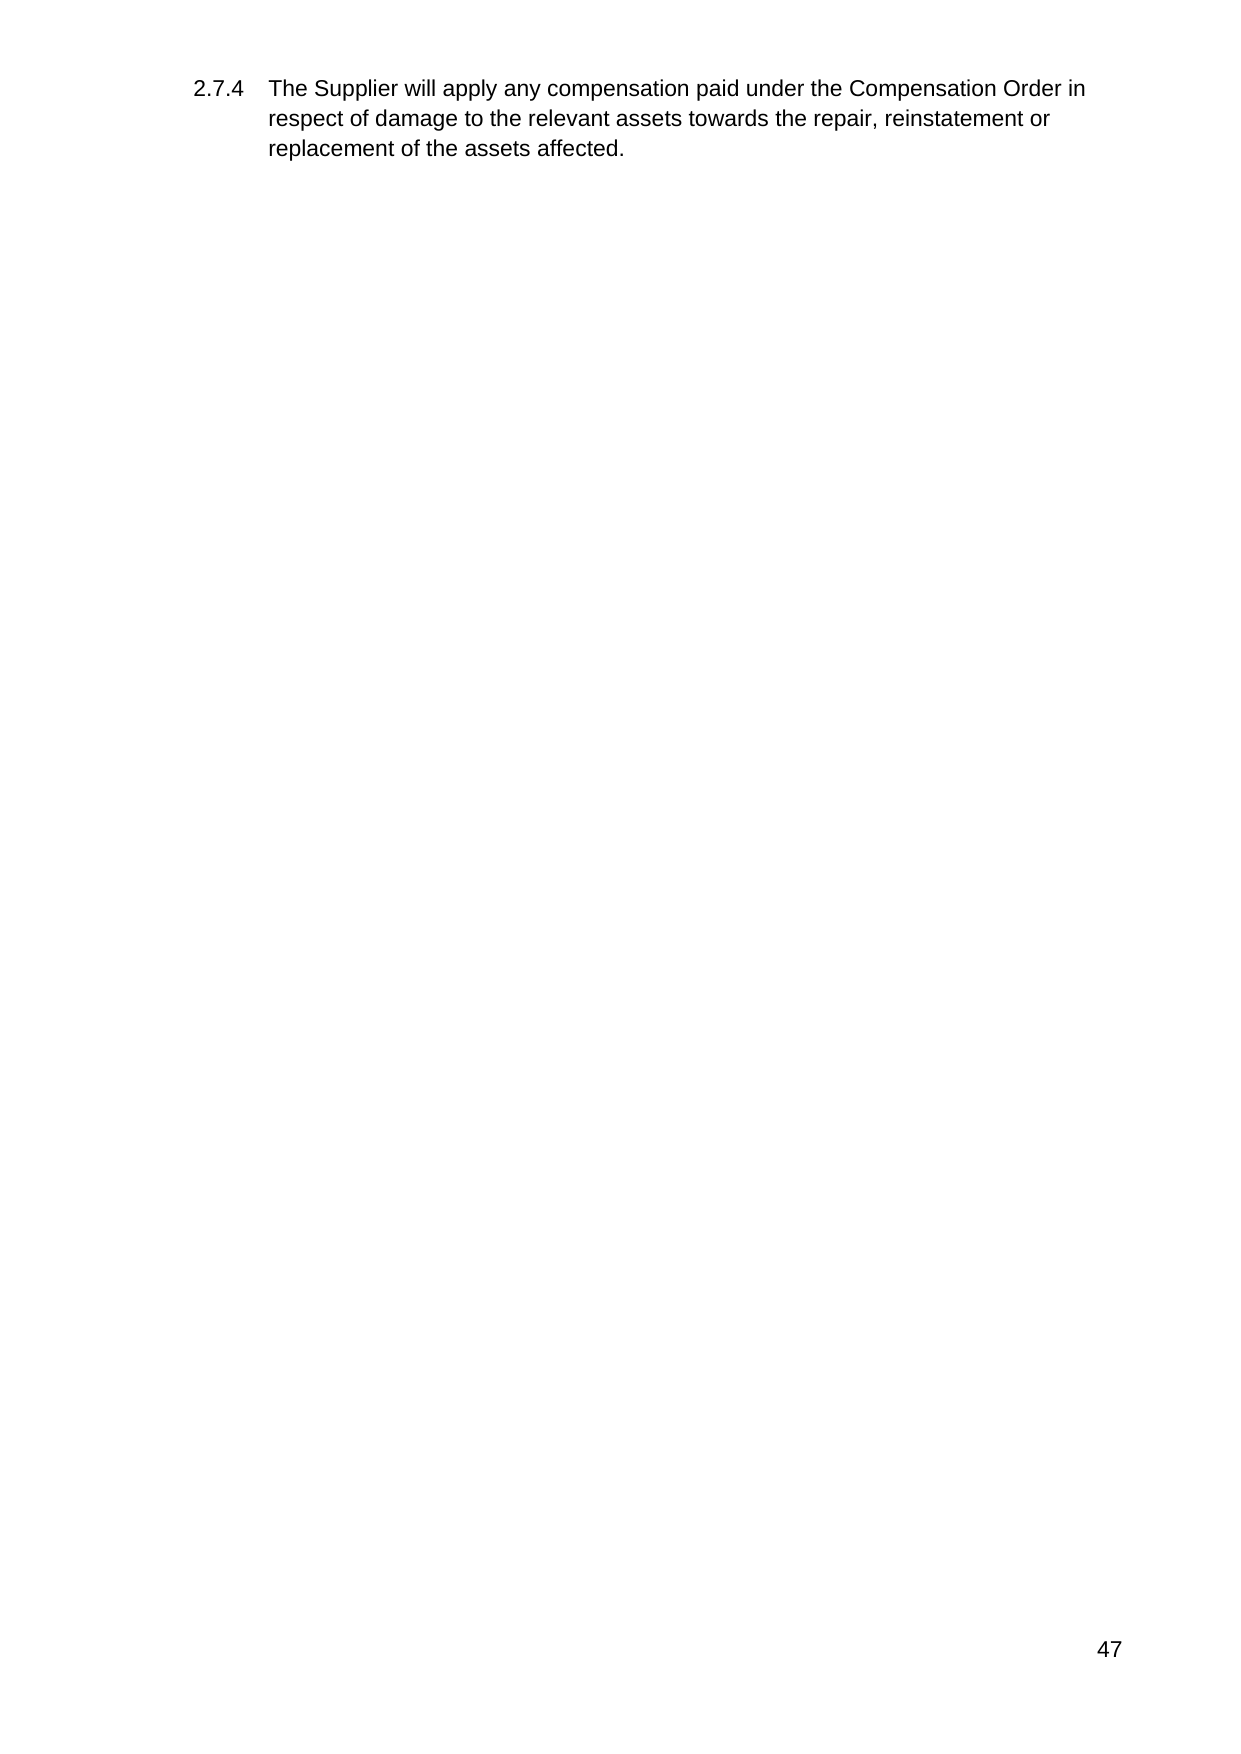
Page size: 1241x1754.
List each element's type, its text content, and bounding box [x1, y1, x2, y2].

text 2.7.4 The Supplier will apply any compensation paid under the Compensation Order in respect of damage to the relevant assets towards the repair, reinstatement or replacement of the assets affected. [193, 75, 1122, 162]
